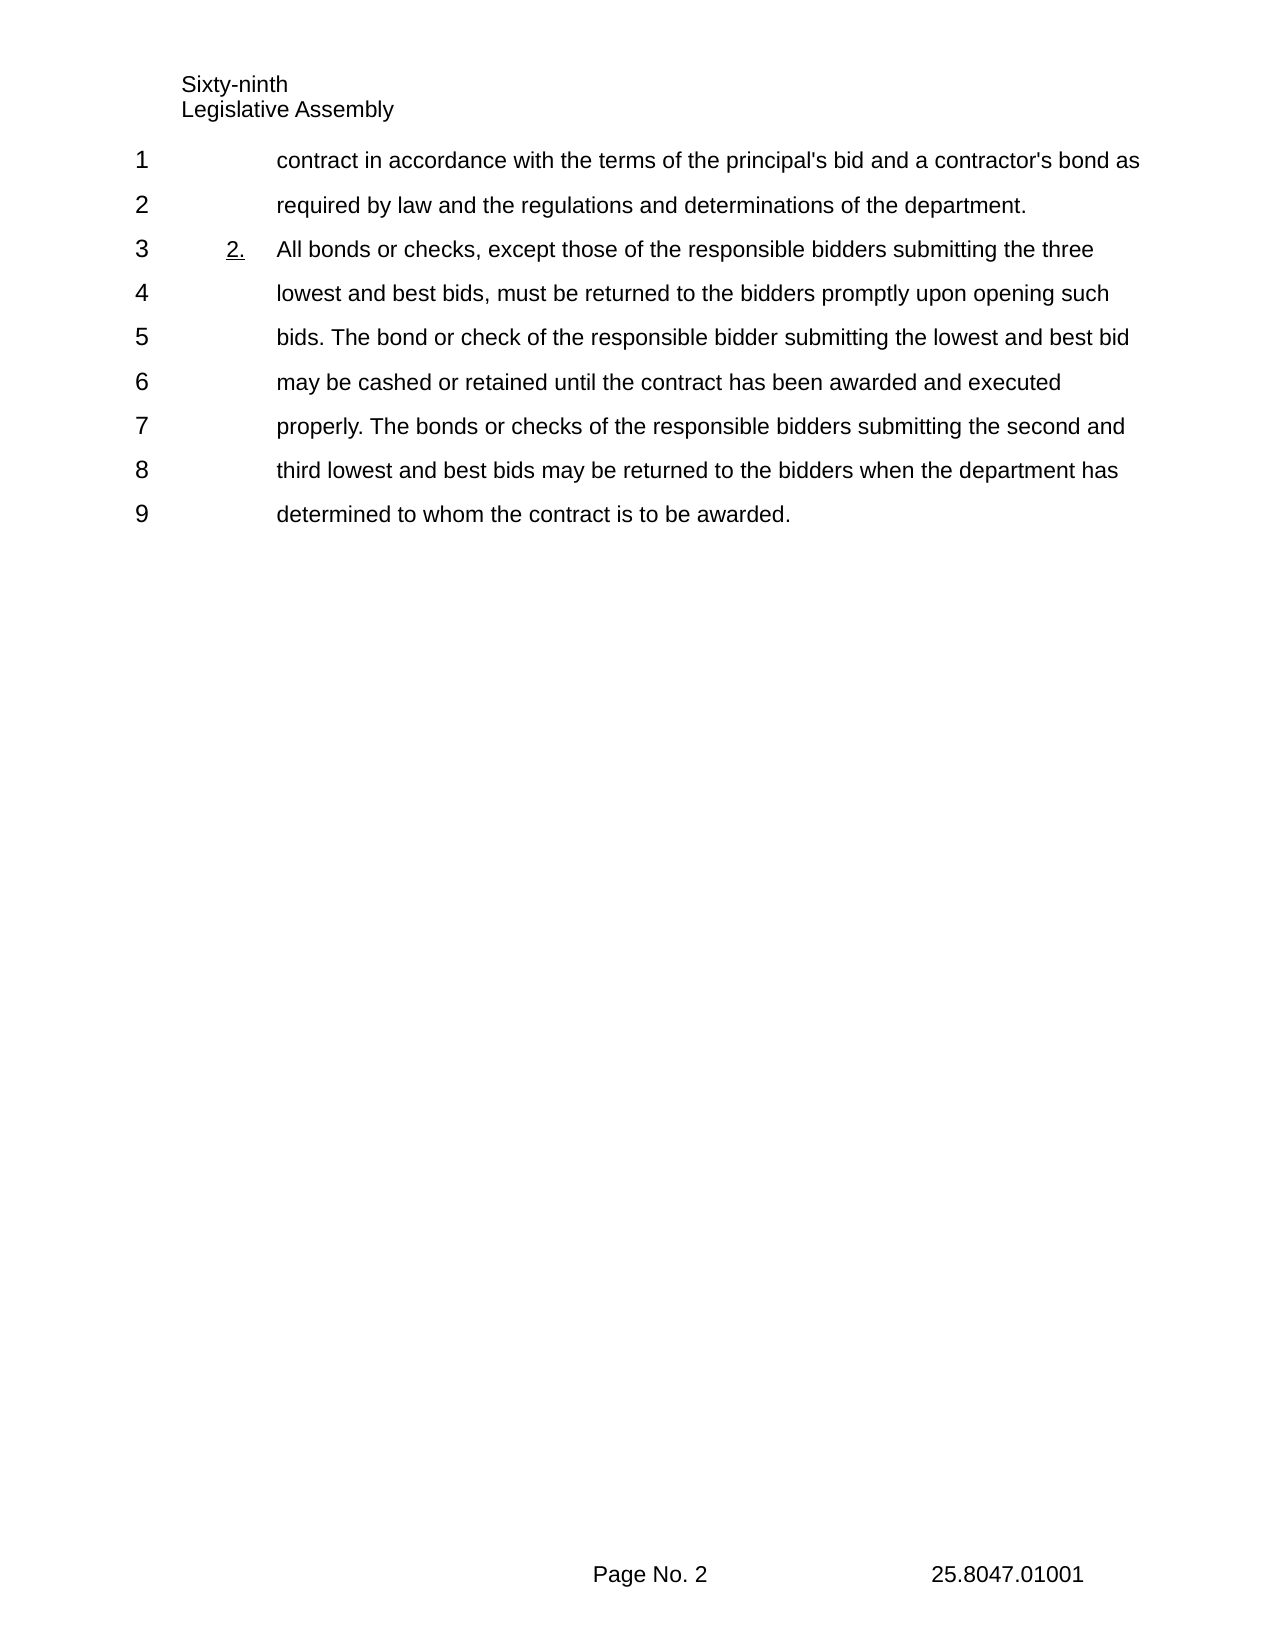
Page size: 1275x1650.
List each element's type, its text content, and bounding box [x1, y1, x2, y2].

text 2. All bonds or checks, except those of the responsible bidders submitting the three lowest and best bids, must be returned to the bidders promptly upon opening such bids. The bond or check of the responsible bidder submitting the lowest and best bid may be cashed or retained until the contract has been awarded and executed properly. The bonds or checks of the responsible bidders submitting the second and third lowest and best bids may be returned to the bidders when the department has determined to whom the contract is to be awarded. [181, 222, 1154, 532]
text 1. All bids must be opened at the time and place specified in the advertised request for bids. The submission of bids and bid openings may be delayed up to twenty-one days at the discretion of the department. The submission of bids and new bid opening dates must be noticed by electronic means as prescribed by the department. Each bid must be accompanied by a certified or cashier's check of the bidder on a solvent bank, in an amount equal to five percent of the bidder's bid, to be forfeited to the state highway fund should the bidder fail to effect a contract within ten days after notice of an award or by a bidder's bond in a sum equal to ten percent of the full amount of the bid, executed by the bidder as principal and by a surety company authorized to do business in this state, conditioned that if the principal's bid be accepted and the contract awarded to the principal, the principal, within ten days after notice of award, will execute and effect a contract in accordance with the terms of the principal's bid and a contractor's bond as required by law and the regulations and determinations of the department. [181, 133, 1154, 222]
